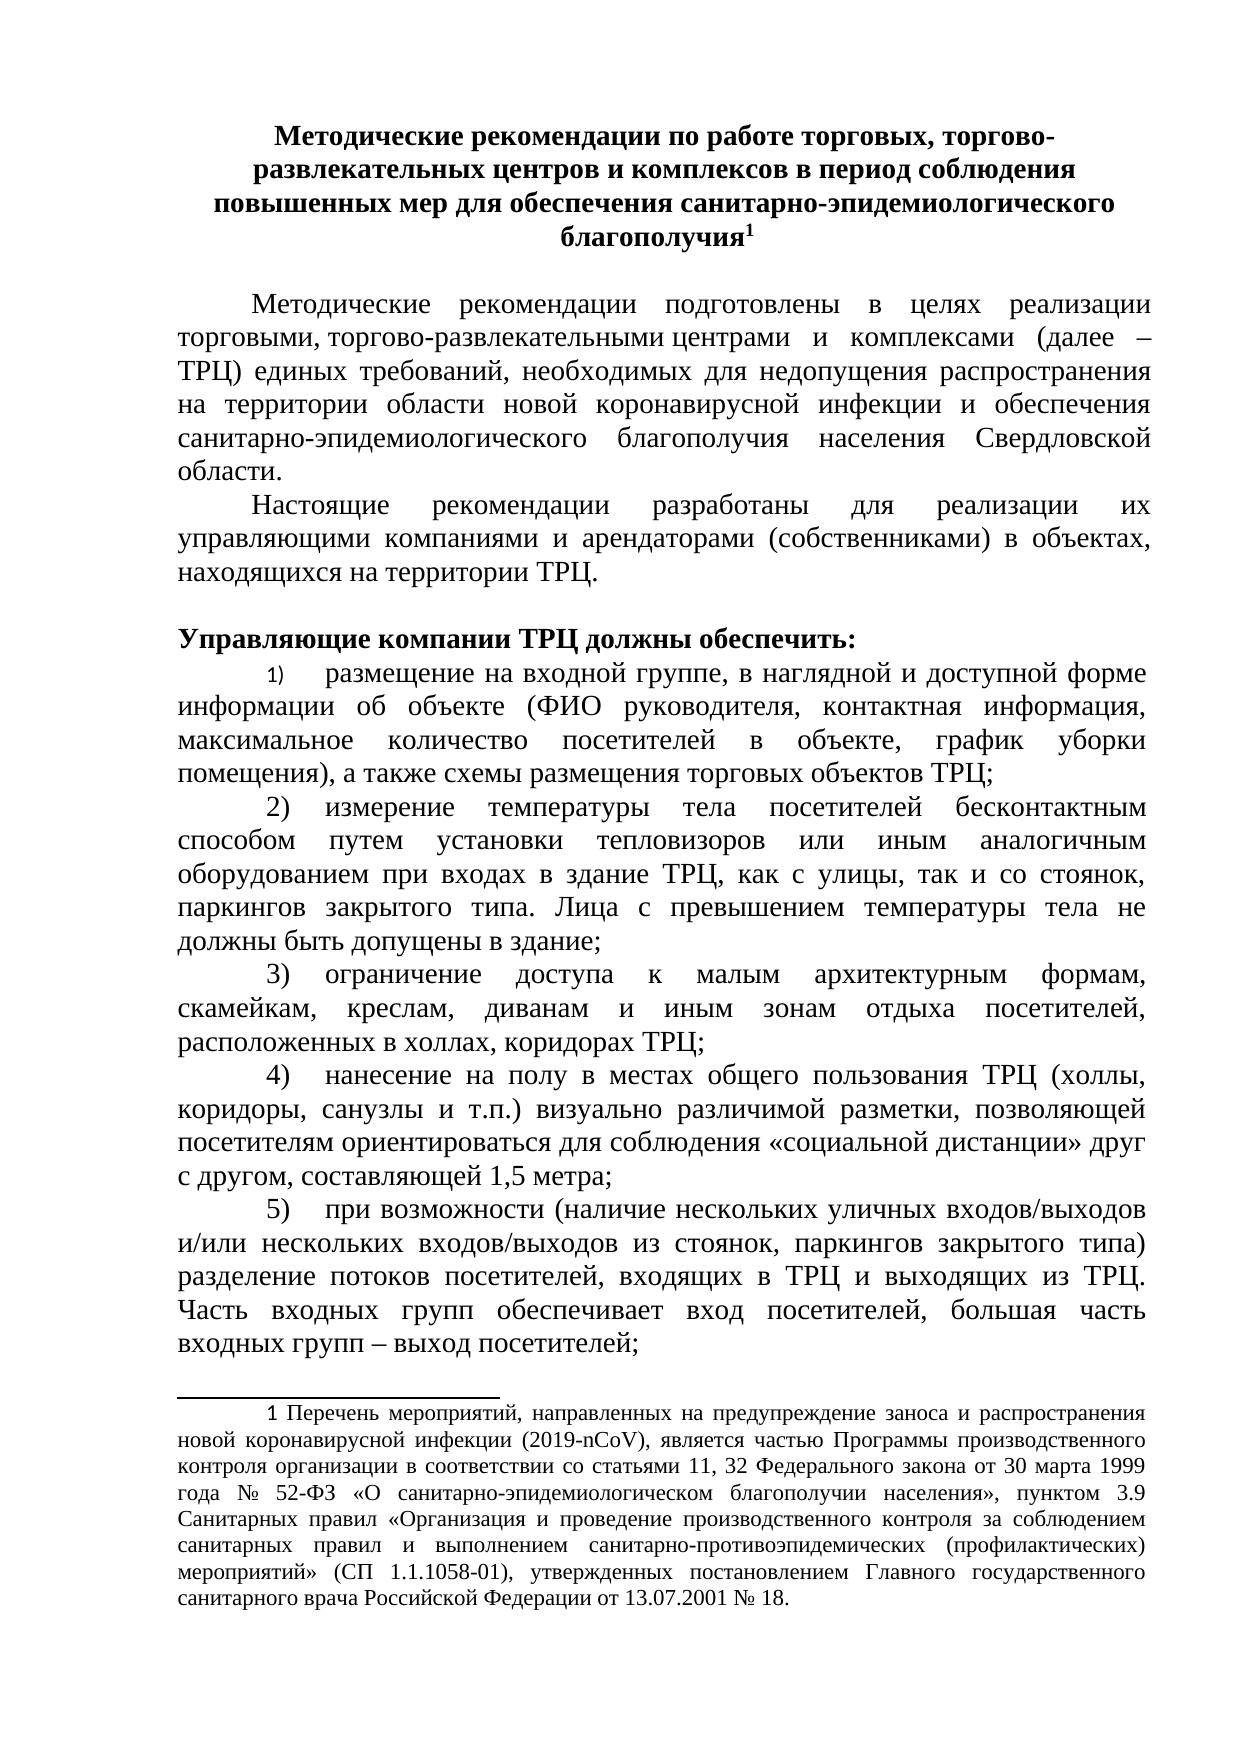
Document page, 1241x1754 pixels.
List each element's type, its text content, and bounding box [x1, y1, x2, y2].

text Управляющие компании ТРЦ должны обеспечить: [177, 621, 1152, 655]
list при возможности (наличие нескольких уличных входов/выходов и/или нескольких входов/выходов из стоянок, паркингов закрытого типа) разделение потоков посетителей, входящих в ТРЦ и выходящих из ТРЦ. Часть входных групп обеспечивает вход посетителей, большая часть входных групп – выход посетителей; [177, 1191, 1147, 1359]
list нанесение на полу в местах общего пользования ТРЦ (холлы, коридоры, санузлы и т.п.) визуально различимой разметки, позволяющей посетителям ориентироваться для соблюдения «социальной дистанции» друг с другом, составляющей 1,5 метра; [177, 1057, 1147, 1191]
text Перечень мероприятий, направленных на предупреждение заноса и распространения новой коронавирусной инфекции (2019-nCoV), является частью Программы производственного контроля организации в соответствии со статьями 11, 32 Федерального закона от 30 марта 1999 года № 52-ФЗ «О санитарно-эпидемиологическом благополучии населения», пунктом 3.9 Санитарных правил «Организация и проведение производственного контроля за соблюдением санитарных правил и выполнением санитарно-противоэпидемических (профилактических) мероприятий» (СП 1.1.1058-01), утвержденных постановлением Главного государственного санитарного врача Российской Федерации от 13.07.2001 № 18. [177, 1398, 1147, 1610]
list размещение на входной группе, в наглядной и доступной форме информации об объекте (ФИО руководителя, контактная информация, максимальное количество посетителей в объекте, график уборки помещения), а также схемы размещения торговых объектов ТРЦ; [177, 655, 1147, 789]
list измерение температуры тела посетителей бесконтактным способом путем установки тепловизоров или иным аналогичным оборудованием при входах в здание ТРЦ, как с улицы, так и со стоянок, паркингов закрытого типа. Лица с превышением температуры тела не должны быть допущены в здание; [177, 789, 1147, 957]
text Методические рекомендации по работе торговых, торгово-развлекательных центров и комплексов в период соблюдения повышенных мер для обеспечения санитарно-эпидемиологического благополучия [177, 118, 1152, 252]
list ограничение доступа к малым архитектурным формам, скамейкам, креслам, диванам и иным зонам отдыха посетителей, расположенных в холлах, коридорах ТРЦ; [177, 957, 1147, 1057]
text Настоящие рекомендации разработаны для реализации их управляющими компаниями и арендаторами (собственниками) в объектах, находящихся на территории ТРЦ. [177, 487, 1152, 588]
text Методические рекомендации подготовлены в целях реализации торговыми, торгово-развлекательными центрами и комплексами (далее – ТРЦ) единых требований, необходимых для недопущения распространения на территории области новой коронавирусной инфекции и обеспечения санитарно-эпидемиологического благополучия населения Свердловской области. [177, 286, 1152, 487]
